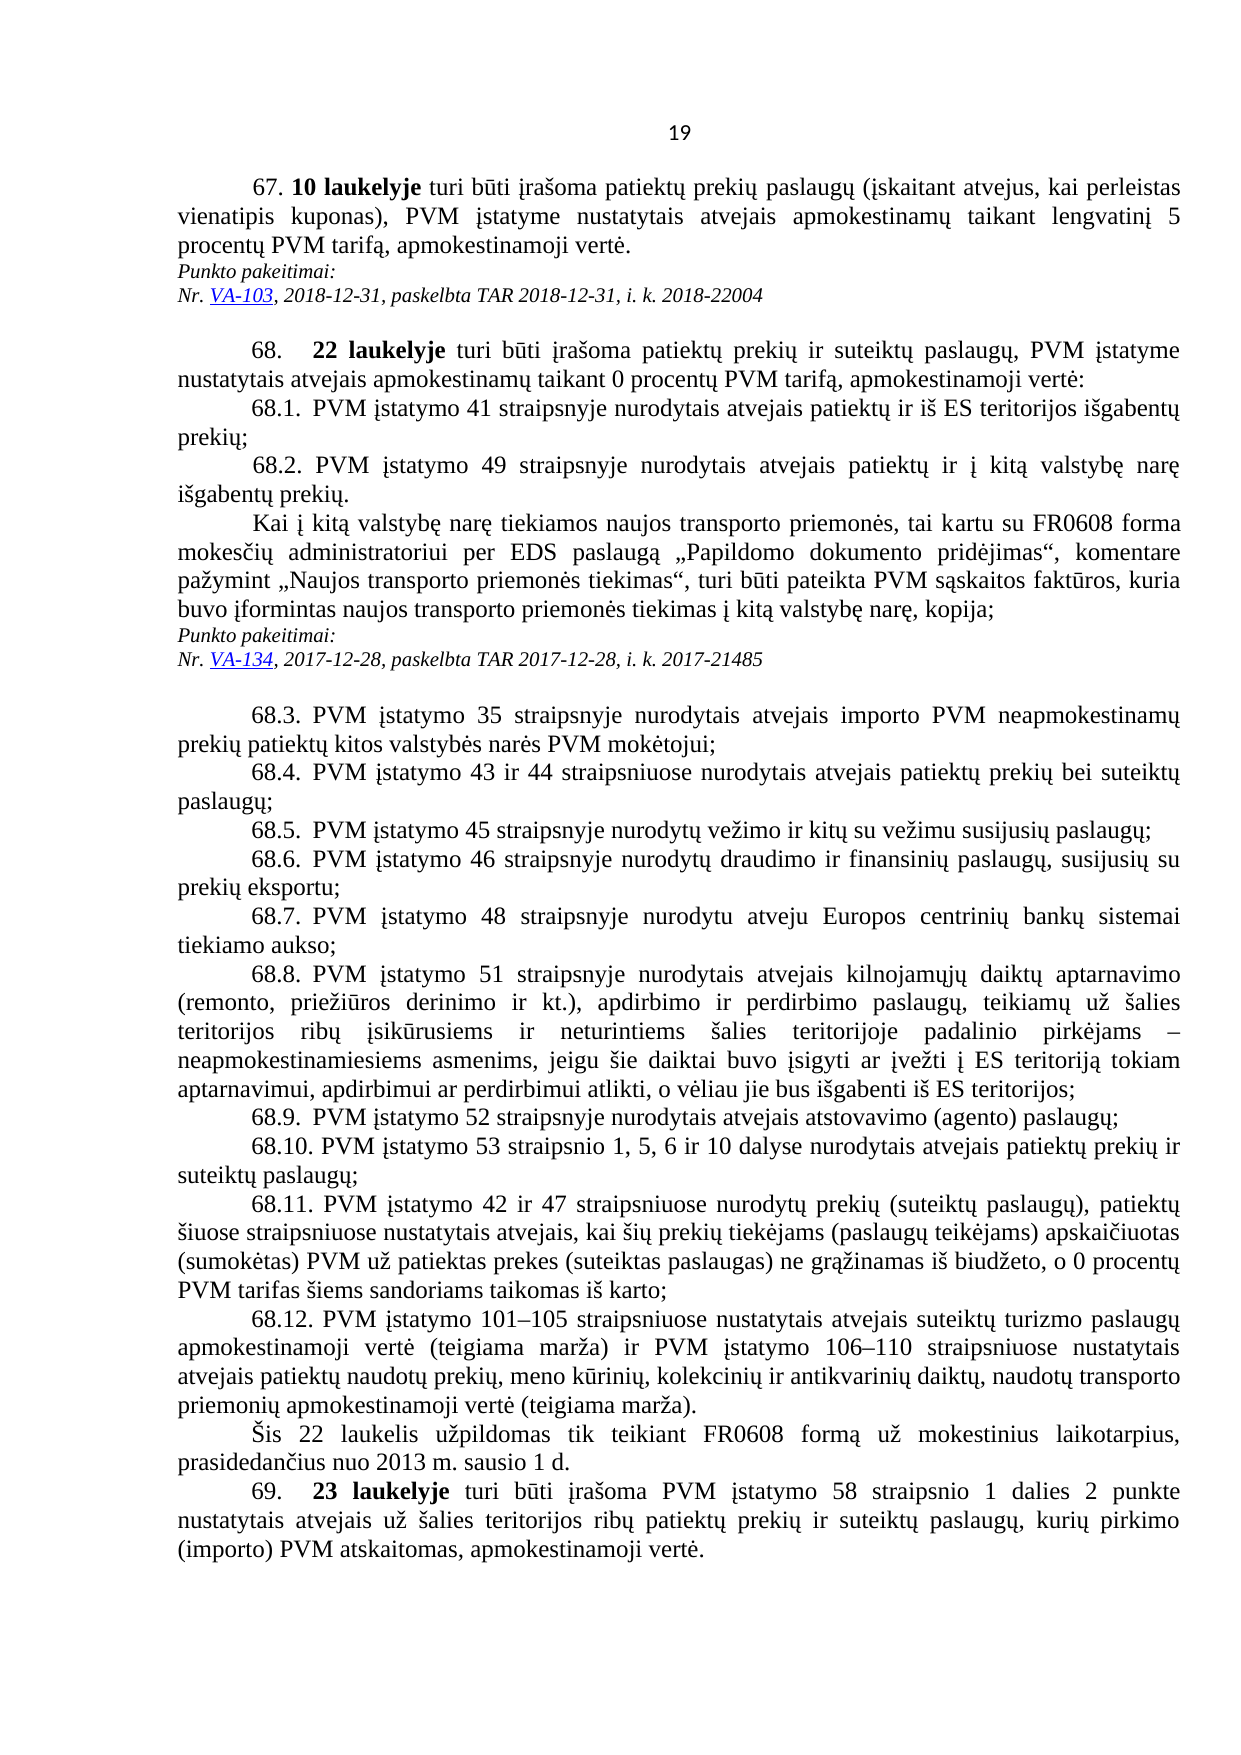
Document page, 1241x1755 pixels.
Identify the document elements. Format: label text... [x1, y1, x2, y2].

text Punkto pakeitimai: [177, 259, 1181, 283]
text Punkto pakeitimai: [177, 623, 1181, 647]
text 68.12. PVM įstatymo 101–105 straipsniuose nustatytais atvejais suteiktų turizmo paslaugų apmokestinamoji vertė (teigiama marža) ir PVM įstatymo 106–110 straipsniuose nustatytais atvejais patiektų naudotų prekių, meno kūrinių, kolekcinių ir antikvarinių daiktų, naudotų transporto priemonių apmokestinamoji vertė (teigiama marža). [177, 1304, 1181, 1419]
text Šis 22 laukelis užpildomas tik teikiant FR0608 formą už mokestinius laikotarpius, prasidedančius nuo 2013 m. sausio 1 d. [177, 1419, 1181, 1476]
text 68.9. PVM įstatymo 52 straipsnyje nurodytais atvejais atstovavimo (agento) paslaugų; [177, 1102, 1181, 1131]
text 68.2. PVM įstatymo 49 straipsnyje nurodytais atvejais patiektų ir į kitą valstybę narę išgabentų prekių. [177, 451, 1181, 508]
text 68.1. PVM įstatymo 41 straipsnyje nurodytais atvejais patiektų ir iš ES teritorijos išgabentų prekių; [177, 393, 1181, 451]
text 68.5. PVM įstatymo 45 straipsnyje nurodytų vežimo ir kitų su vežimu susijusių paslaugų; [177, 815, 1181, 844]
text 68.3. PVM įstatymo 35 straipsnyje nurodytais atvejais importo PVM neapmokestinamų prekių patiektų kitos valstybės narės PVM mokėtojui; [177, 700, 1181, 757]
text Kai į kitą valstybę narę tiekiamos naujos transporto priemonės, tai kartu su FR0608 forma mokesčių administratoriui per EDS paslaugą „Papildomo dokumento pridėjimas“, komentare pažymint „Naujos transporto priemonės tiekimas“, turi būti pateikta PVM sąskaitos faktūros, kuria buvo įformintas naujos transporto priemonės tiekimas į kitą valstybę narę, kopija; [177, 508, 1181, 623]
text Nr. VA-103, 2018-12-31, paskelbta TAR 2018-12-31, i. k. 2018-22004 [177, 283, 1181, 307]
text 68.10. PVM įstatymo 53 straipsnio 1, 5, 6 ir 10 dalyse nurodytais atvejais patiektų prekių ir suteiktų paslaugų; [177, 1131, 1181, 1189]
text 68. 22 laukelyje turi būti įrašoma patiektų prekių ir suteiktų paslaugų, PVM įstatyme nustatytais atvejais apmokestinamų taikant 0 procentų PVM tarifą, apmokestinamoji vertė: [177, 336, 1181, 393]
text 69. 23 laukelyje turi būti įrašoma PVM įstatymo 58 straipsnio 1 dalies 2 punkte nustatytais atvejais už šalies teritorijos ribų patiektų prekių ir suteiktų paslaugų, kurių pirkimo (importo) PVM atskaitomas, apmokestinamoji vertė. [177, 1476, 1181, 1562]
text 68.7. PVM įstatymo 48 straipsnyje nurodytu atveju Europos centrinių bankų sistemai tiekiamo aukso; [177, 901, 1181, 959]
text 68.8. PVM įstatymo 51 straipsnyje nurodytais atvejais kilnojamųjų daiktų aptarnavimo (remonto, priežiūros derinimo ir kt.), apdirbimo ir perdirbimo paslaugų, teikiamų už šalies teritorijos ribų įsikūrusiems ir neturintiems šalies teritorijoje padalinio pirkėjams – neapmokestinamiesiems asmenims, jeigu šie daiktai buvo įsigyti ar įvežti į ES teritoriją tokiam aptarnavimui, apdirbimui ar perdirbimui atlikti, o vėliau jie bus išgabenti iš ES teritorijos; [177, 959, 1181, 1102]
text 68.11. PVM įstatymo 42 ir 47 straipsniuose nurodytų prekių (suteiktų paslaugų), patiektų šiuose straipsniuose nustatytais atvejais, kai šių prekių tiekėjams (paslaugų teikėjams) apskaičiuotas (sumokėtas) PVM už patiektas prekes (suteiktas paslaugas) ne grąžinamas iš biudžeto, o 0 procentų PVM tarifas šiems sandoriams taikomas iš karto; [177, 1189, 1181, 1304]
text 68.6. PVM įstatymo 46 straipsnyje nurodytų draudimo ir finansinių paslaugų, susijusių su prekių eksportu; [177, 844, 1181, 901]
text Nr. VA-134, 2017-12-28, paskelbta TAR 2017-12-28, i. k. 2017-21485 [177, 647, 1181, 671]
text 68.4. PVM įstatymo 43 ir 44 straipsniuose nurodytais atvejais patiektų prekių bei suteiktų paslaugų; [177, 757, 1181, 815]
text 67. 10 laukelyje turi būti įrašoma patiektų prekių paslaugų (įskaitant atvejus, kai perleistas vienatipis kuponas), PVM įstatyme nustatytais atvejais apmokestinamų taikant lengvatinį 5 procentų PVM tarifą, apmokestinamoji vertė. [177, 172, 1181, 259]
